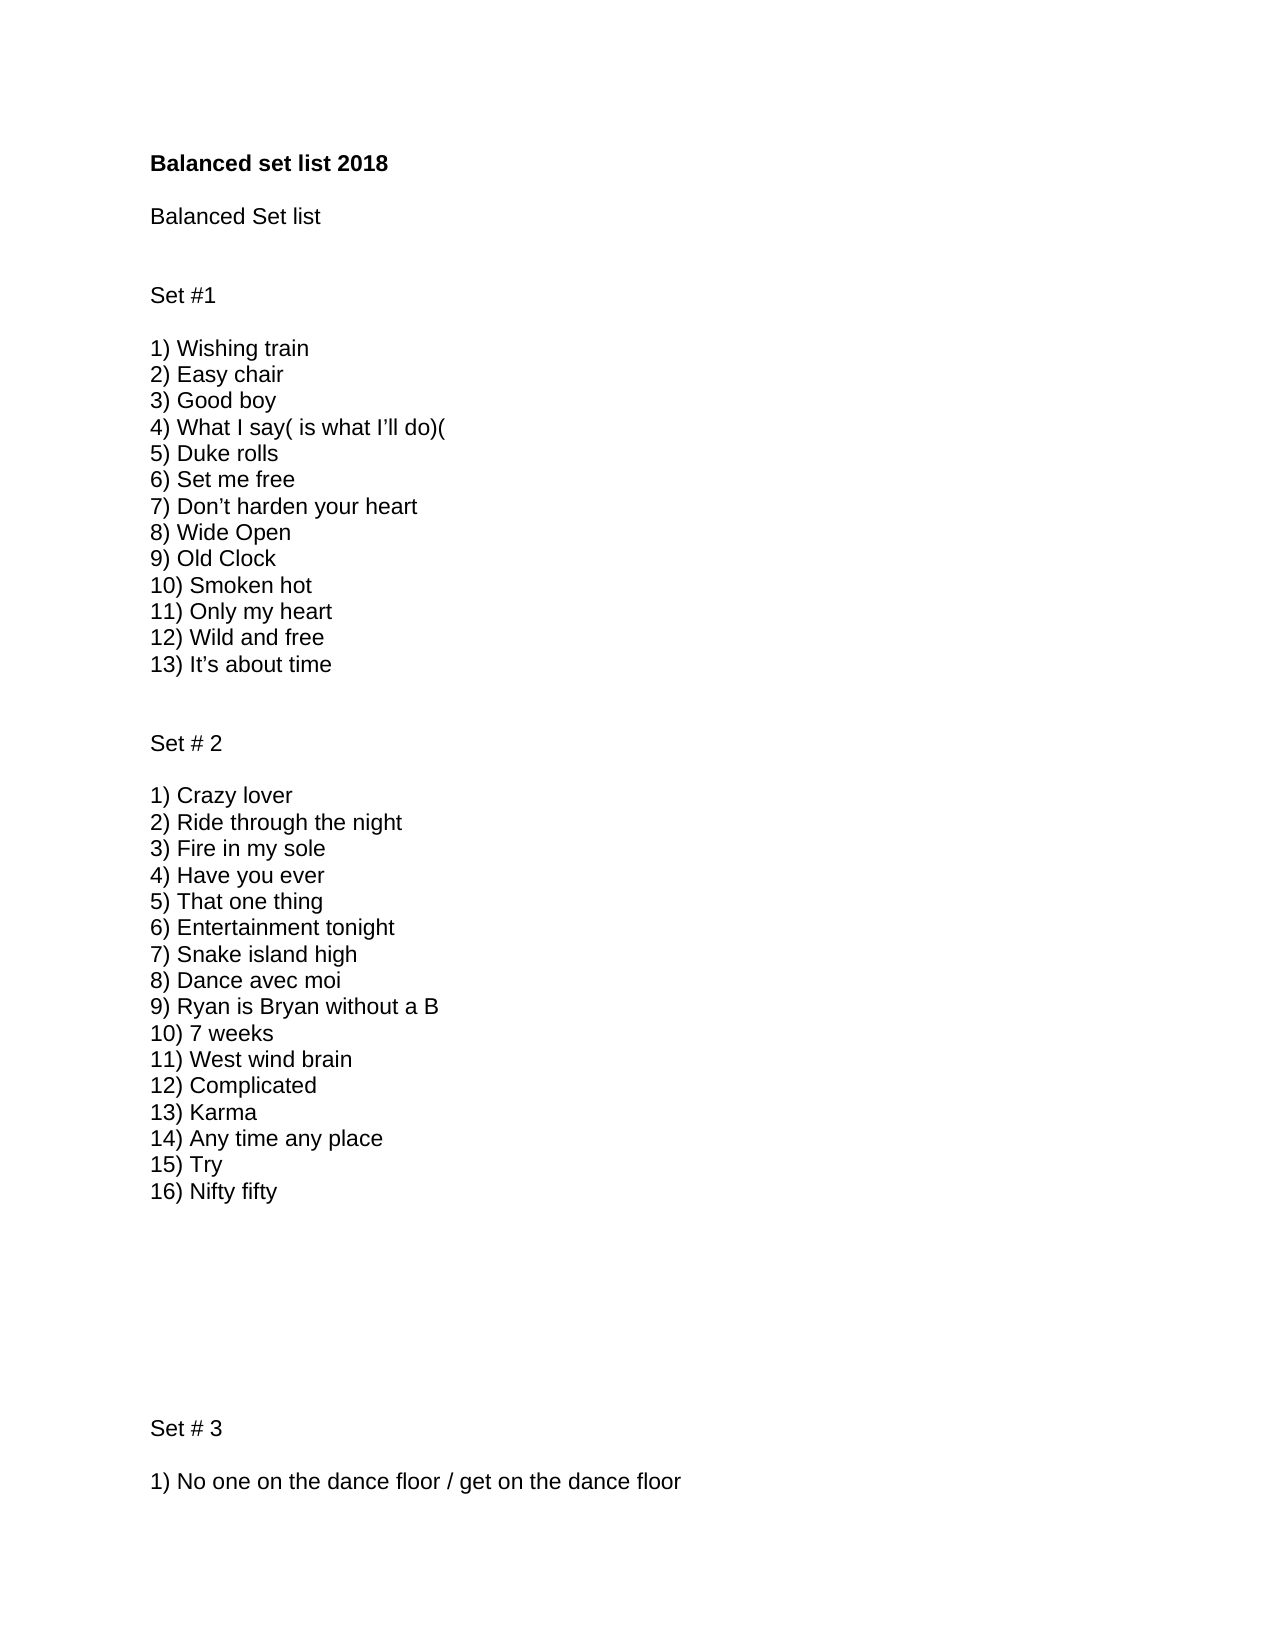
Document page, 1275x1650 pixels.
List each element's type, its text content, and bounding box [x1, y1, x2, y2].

text Set #1 [150, 282, 1125, 308]
text 1) Wishing train [150, 334, 1125, 361]
text 8) Dance avec moi [150, 967, 1125, 993]
text 4) What I say( is what I’ll do)( [150, 413, 1125, 440]
text 9) Old Clock [150, 545, 1125, 572]
text 15) Try [150, 1151, 1125, 1178]
text Set # 2 [150, 730, 1125, 756]
text 1) No one on the dance floor / get on the dance floor [150, 1468, 1125, 1494]
text 2) Ride through the night [150, 809, 1125, 835]
text 3) Fire in my sole [150, 835, 1125, 862]
text 9) Ryan is Bryan without a B [150, 993, 1125, 1020]
text 8) Wide Open [150, 519, 1125, 545]
text 13) Karma [150, 1099, 1125, 1125]
text 11) West wind brain [150, 1046, 1125, 1072]
text 12) Wild and free [150, 624, 1125, 651]
text 1) Crazy lover [150, 782, 1125, 809]
text 12) Complicated [150, 1072, 1125, 1099]
text 3) Good boy [150, 387, 1125, 413]
text 10) Smoken hot [150, 572, 1125, 598]
text 6) Entertainment tonight [150, 914, 1125, 941]
text Balanced set list 2018 [150, 150, 1125, 176]
text 7) Snake island high [150, 941, 1125, 967]
text 5) That one thing [150, 888, 1125, 914]
text 7) Don’t harden your heart [150, 493, 1125, 519]
text 14) Any time any place [150, 1125, 1125, 1151]
text 5) Duke rolls [150, 440, 1125, 466]
text 11) Only my heart [150, 598, 1125, 624]
text 4) Have you ever [150, 862, 1125, 888]
text Set # 3 [150, 1415, 1125, 1441]
text 16) Nifty fifty [150, 1178, 1125, 1204]
text 10) 7 weeks [150, 1020, 1125, 1046]
text Balanced Set list [150, 203, 1125, 229]
text 6) Set me free [150, 466, 1125, 493]
text 2) Easy chair [150, 361, 1125, 387]
text 13) It’s about time [150, 651, 1125, 677]
